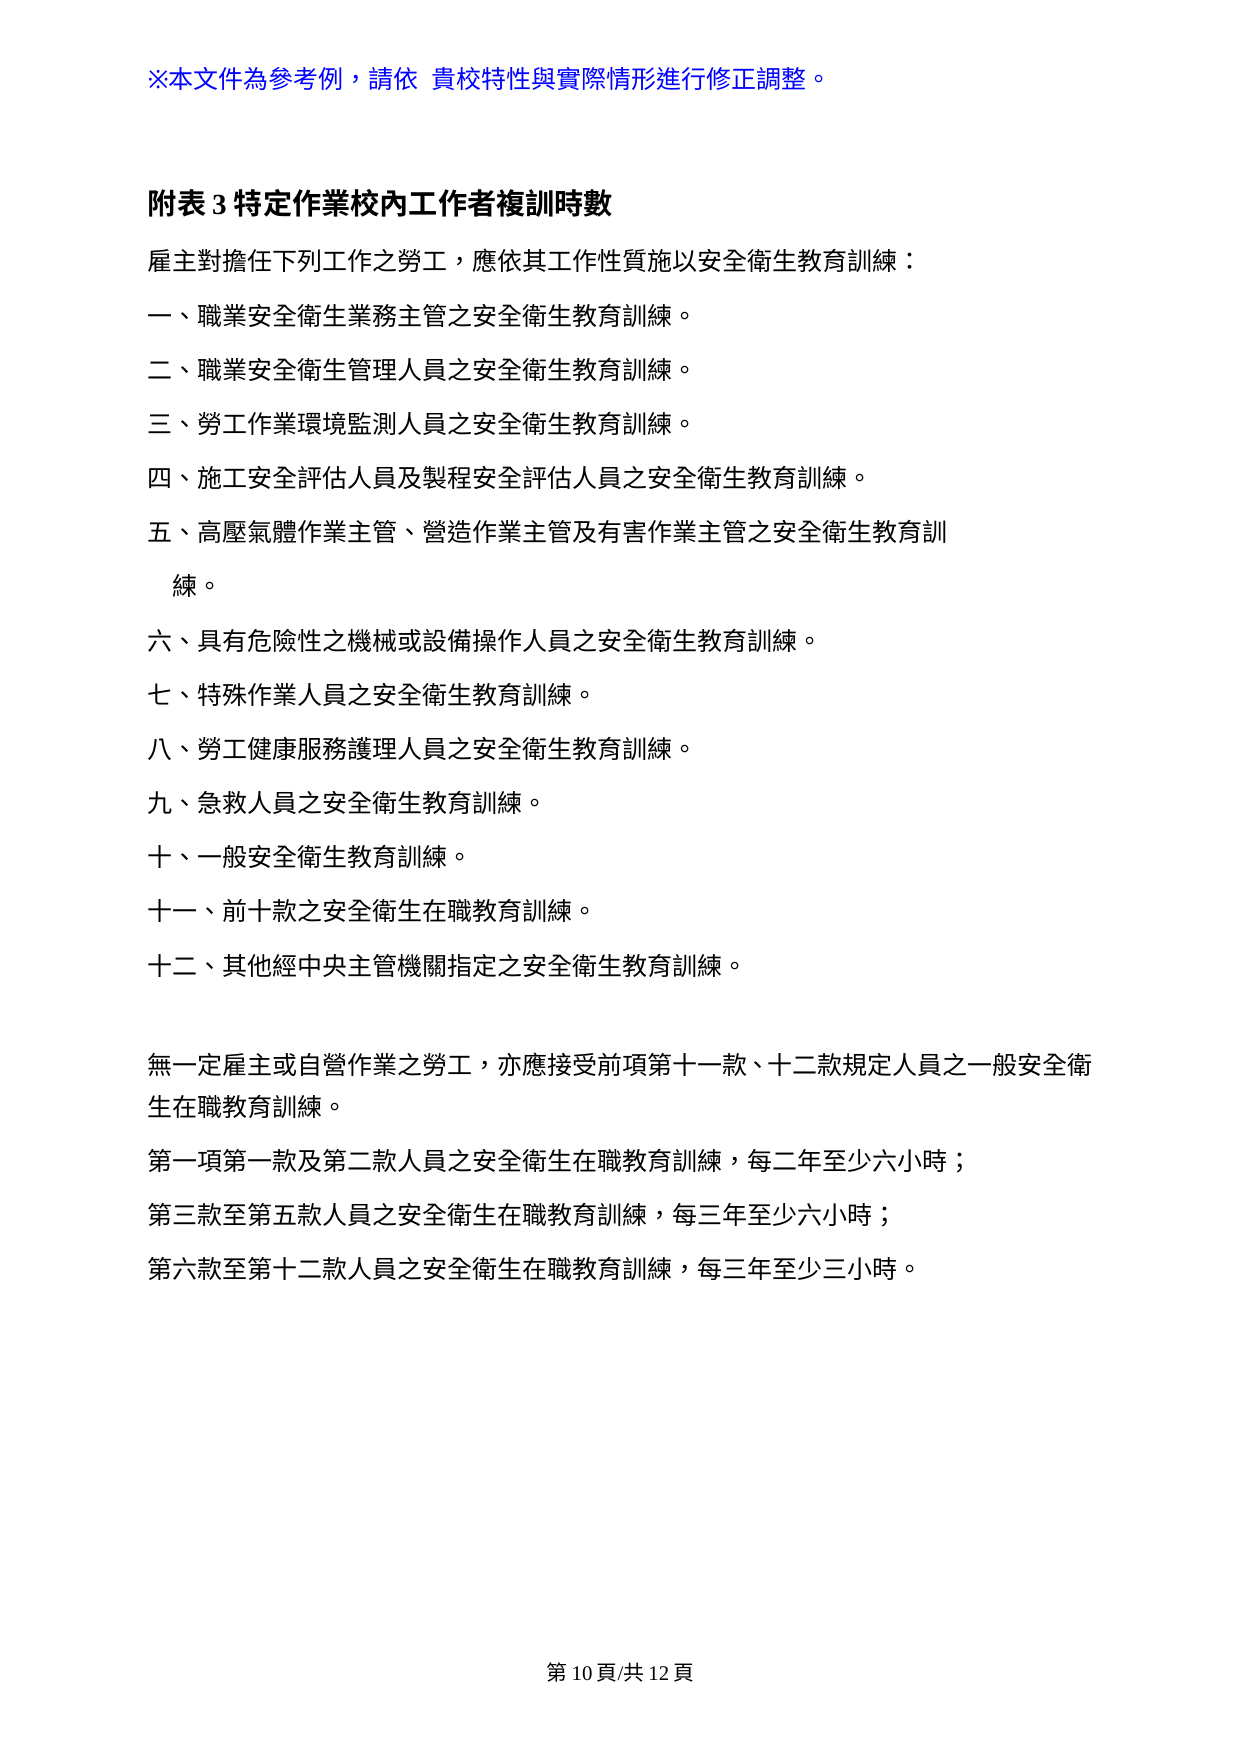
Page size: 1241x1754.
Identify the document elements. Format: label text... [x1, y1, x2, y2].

text 五、高壓氣體作業主管、營造作業主管及有害作業主管之安全衛生教育訓 [148, 513, 1092, 549]
text 六、具有危險性之機械或設備操作人員之安全衛生教育訓練。 [148, 621, 1092, 657]
text 十、一般安全衛生教育訓練。 [148, 838, 1092, 874]
text 第一項第一款及第二款人員之安全衛生在職教育訓練，每二年至少六小時； [148, 1141, 1092, 1178]
text 三、勞工作業環境監測人員之安全衛生教育訓練。 [148, 404, 1092, 441]
text 八、勞工健康服務護理人員之安全衛生教育訓練。 [148, 729, 1092, 766]
text 九、急救人員之安全衛生教育訓練。 [148, 783, 1092, 820]
text 一、職業安全衛生業務主管之安全衛生教育訓練。 [148, 296, 1092, 332]
text 無一定雇主或自營作業之勞工，亦應接受前項第十一款、十二款規定人員之一般安全衛生在職教育訓練。 [148, 1046, 1092, 1123]
text 十二、其他經中央主管機關指定之安全衛生教育訓練。 [148, 946, 1092, 982]
text 附表3 特定作業校內工作者複訓時數 [148, 181, 1092, 223]
text 第六款至第十二款人員之安全衛生在職教育訓練，每三年至少三小時。 [148, 1250, 1092, 1286]
text 七、特殊作業人員之安全衛生教育訓練。 [148, 675, 1092, 711]
text 雇主對擔任下列工作之勞工，應依其工作性質施以安全衛生教育訓練： [148, 242, 1092, 278]
text 二、職業安全衛生管理人員之安全衛生教育訓練。 [148, 350, 1092, 386]
text 四、施工安全評估人員及製程安全評估人員之安全衛生教育訓練。 [148, 458, 1092, 495]
text 十一、前十款之安全衛生在職教育訓練。 [148, 892, 1092, 928]
text 練。 [148, 567, 1092, 603]
text 第三款至第五款人員之安全衛生在職教育訓練，每三年至少六小時； [148, 1196, 1092, 1232]
